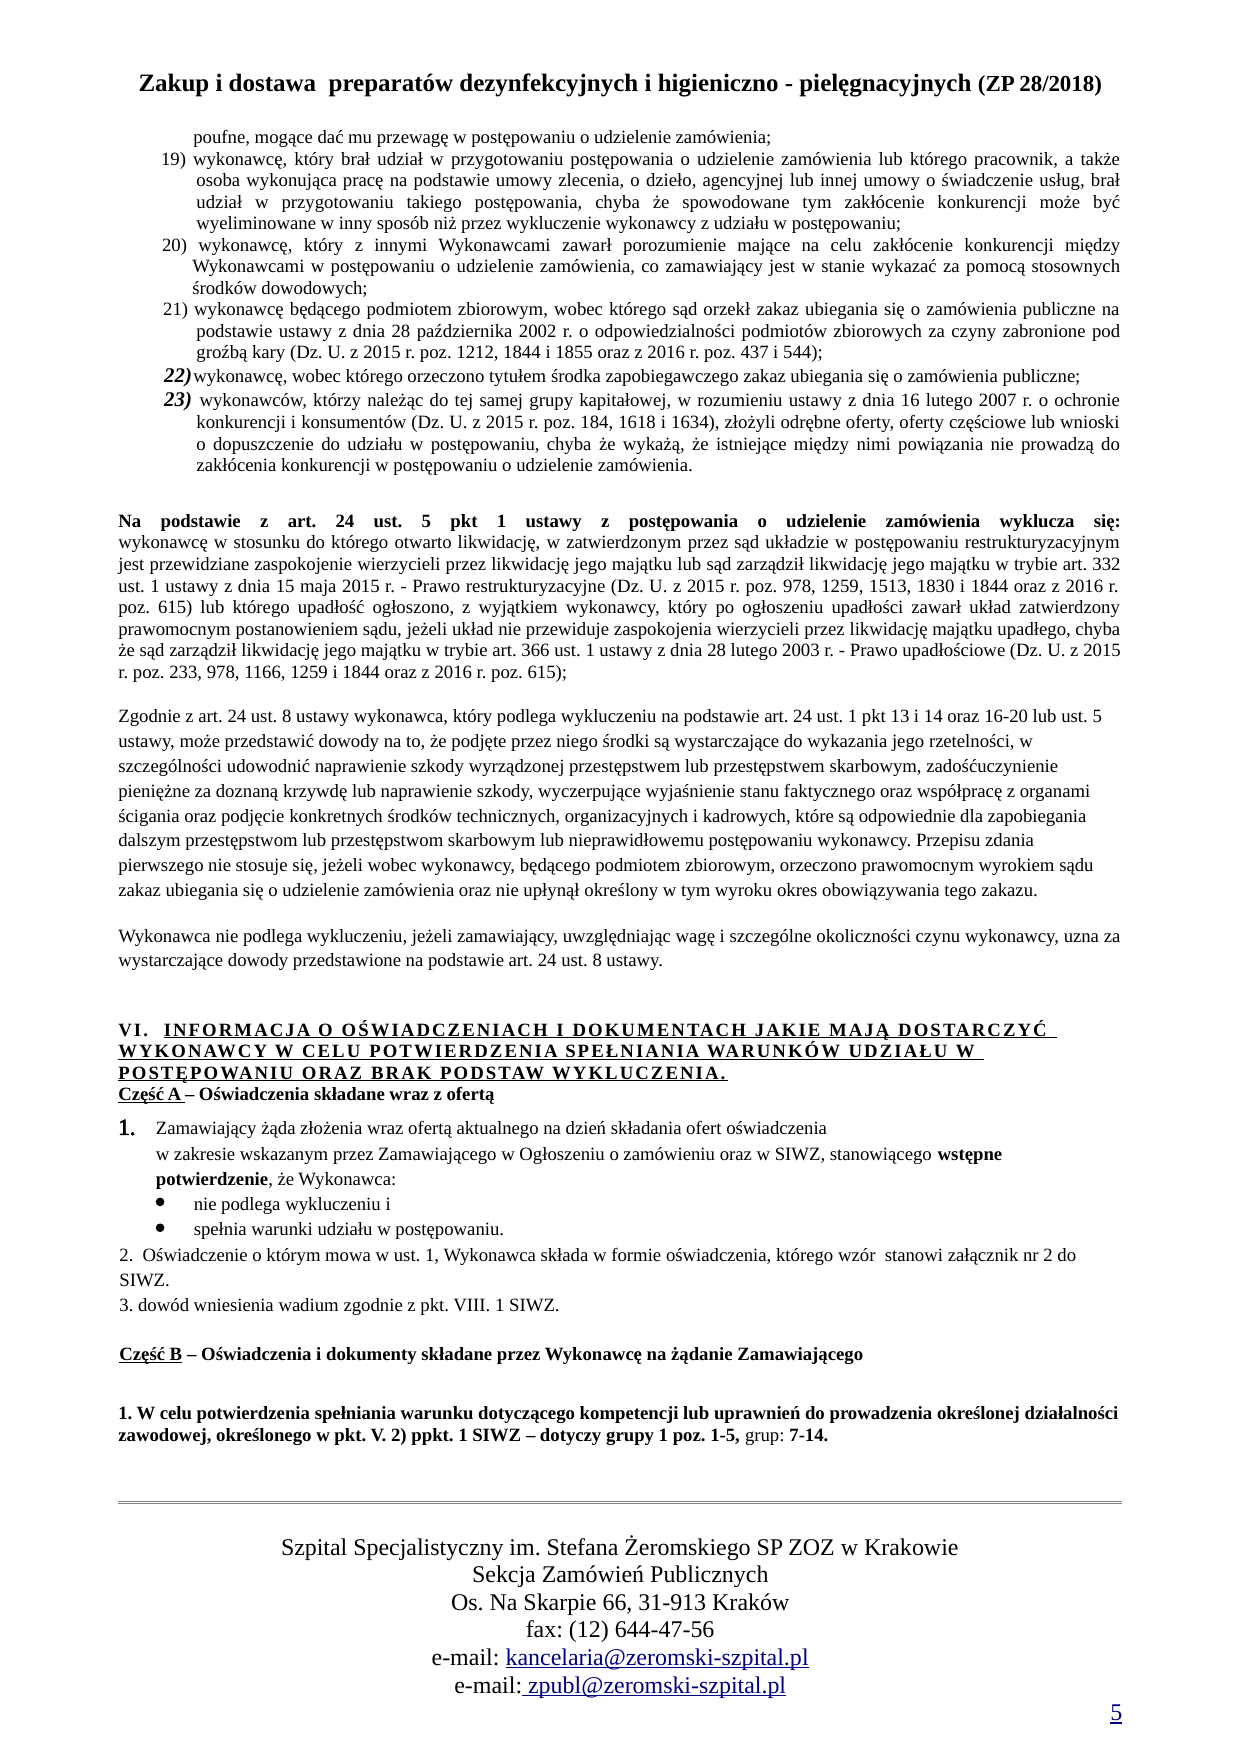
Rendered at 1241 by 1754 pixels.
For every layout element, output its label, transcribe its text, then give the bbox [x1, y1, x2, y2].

text Zgodnie z art. 24 ust. 8 ustawy wykonawca, który podlega wykluczeniu na podstawie art. 24 ust. 1 pkt 13 i 14 oraz 16-20 lub ust. 5 ustawy, może przedstawić dowody na to, że podjęte przez niego środki są wystarczające do wykazania jego rzetelności, w szczególności udowodnić naprawienie szkody wyrządzonej przestępstwem lub przestępstwem skarbowym, zadośćuczynienie pieniężne za doznaną krzywdę lub naprawienie szkody, wyczerpujące wyjaśnienie stanu faktycznego oraz współpracę z organami ścigania oraz podjęcie konkretnych środków technicznych, organizacyjnych i kadrowych, które są odpowiednie dla zapobiegania dalszym przestępstwom lub przestępstwom skarbowym lub nieprawidłowemu postępowaniu wykonawcy. Przepisu zdania pierwszego nie stosuje się, jeżeli wobec wykonawcy, będącego podmiotem zbiorowym, orzeczono prawomocnym wyrokiem sądu zakaz ubiegania się o udzielenie zamówienia oraz nie upłynął określony w tym wyroku okres obowiązywania tego zakazu. [118, 705, 1122, 900]
text 3. dowód wniesienia wadium zgodnie z pkt. VIII. 1 SIWZ. [119, 1293, 1122, 1340]
text 1. W celu potwierdzenia spełniania warunku dotyczącego kompetencji lub uprawnień do prowadzenia określonej działalności zawodowej, określonego w pkt. V. 2) ppkt. 1 SIWZ – dotyczy grupy 1 poz. 1-5, grup: 7-14. [118, 1402, 1122, 1445]
text VI. INFORMACJA O OŚWIADCZENIACH I DOKUMENTACH JAKIE MAJĄ DOSTARCZYĆ WYKONAWCY W CELU POTWIERDZENIA SPEŁNIANIA WARUNKÓW UDZIAŁU W POSTĘPOWANIU ORAZ BRAK PODSTAW WYKLUCZENIA. [118, 1018, 1122, 1083]
text 19) wykonawcę, który brał udział w przygotowaniu postępowania o udzielenie zamówienia lub którego pracownik, a także osoba wykonująca pracę na podstawie umowy zlecenia, o dzieło, agencyjnej lub innej umowy o świadczenie usług, brał udział w przygotowaniu takiego postępowania, chyba że spowodowane tym zakłócenie konkurencji może być wyeliminowane w inny sposób niż przez wykluczenie wykonawcy z udziału w postępowaniu; [161, 147, 1122, 234]
text Część A – Oświadczenia składane wraz z ofertą [118, 1083, 1122, 1105]
text Część B – Oświadczenia i dokumenty składane przez Wykonawcę na żądanie Zamawiającego [119, 1343, 1122, 1398]
text 21) wykonawcę będącego podmiotem zbiorowym, wobec którego sąd orzekł zakaz ubiegania się o zamówienia publiczne na podstawie ustawy z dnia 28 października 2002 r. o odpowiedzialności podmiotów zbiorowych za czyny zabronione pod groźbą kary (Dz. U. z 2015 r. poz. 1212, 1844 i 1855 oraz z 2016 r. poz. 437 i 544); [163, 298, 1122, 363]
text Na podstawie z art. 24 ust. 5 pkt 1 ustawy z postępowania o udzielenie zamówienia wyklucza się: wykonawcę w stosunku do którego otwarto likwidację, w zatwierdzonym przez sąd układzie w postępowaniu restrukturyzacyjnym jest przewidziane zaspokojenie wierzycieli przez likwidację jego majątku lub sąd zarządził likwidację jego majątku w trybie art. 332 ust. 1 ustawy z dnia 15 maja 2015 r. - Prawo restrukturyzacyjne (Dz. U. z 2015 r. poz. 978, 1259, 1513, 1830 i 1844 oraz z 2016 r. poz. 615) lub którego upadłość ogłoszono, z wyjątkiem wykonawcy, który po ogłoszeniu upadłości zawarł układ zatwierdzony prawomocnym postanowieniem sądu, jeżeli układ nie przewiduje zaspokojenia wierzycieli przez likwidację majątku upadłego, chyba że sąd zarządził likwidację jego majątku w trybie art. 366 ust. 1 ustawy z dnia 28 lutego 2003 r. - Prawo upadłościowe (Dz. U. z 2015 r. poz. 233, 978, 1166, 1259 i 1844 oraz z 2016 r. poz. 615); [118, 510, 1122, 682]
text poufne, mogące dać mu przewagę w postępowaniu o udzielenie zamówienia; [160, 126, 1122, 147]
list wykonawców, którzy należąc do tej samej grupy kapitałowej, w rozumieniu ustawy z dnia 16 lutego 2007 r. o ochronie konkurencji i konsumentów (Dz. U. z 2015 r. poz. 184, 1618 i 1634), złożyli odrębne oferty, oferty częściowe lub wnioski o dopuszczenie do udziału w postępowaniu, chyba że wykażą, że istniejące między nimi powiązania nie prowadzą do zakłócenia konkurencji w postępowaniu o udzielenie zamówienia. [164, 387, 1122, 476]
list Zamawiający żąda złożenia wraz ofertą aktualnego na dzień składania ofert oświadczenia w zakresie wskazanym przez Zamawiającego w Ogłoszeniu o zamówieniu oraz w SIWZ, stanowiącego wstępne potwierdzenie, że Wykonawca: [118, 1117, 1122, 1189]
text Wykonawca nie podlega wykluczeniu, jeżeli zamawiający, uwzględniając wagę i szczególne okoliczności czynu wykonawcy, uzna za wystarczające dowody przedstawione na podstawie art. 24 ust. 8 ustawy. [118, 924, 1122, 971]
list spełnia warunki udziału w postępowaniu. [156, 1218, 1122, 1241]
list nie podlega wykluczeniu i [156, 1192, 1122, 1215]
text 2. Oświadczenie o którym mowa w ust. 1, Wykonawca składa w formie oświadczenia, którego wzór stanowi załącznik nr 2 do SIWZ. [119, 1244, 1122, 1290]
list wykonawcę, wobec którego orzeczono tytułem środka zapobiegawczego zakaz ubiegania się o zamówienia publiczne; [164, 363, 1122, 387]
text 20) wykonawcę, który z innymi Wykonawcami zawarł porozumienie mające na celu zakłócenie konkurencji między Wykonawcami w postępowaniu o udzielenie zamówienia, co zamawiający jest w stanie wykazać za pomocą stosownych środków dowodowych; [162, 234, 1122, 298]
